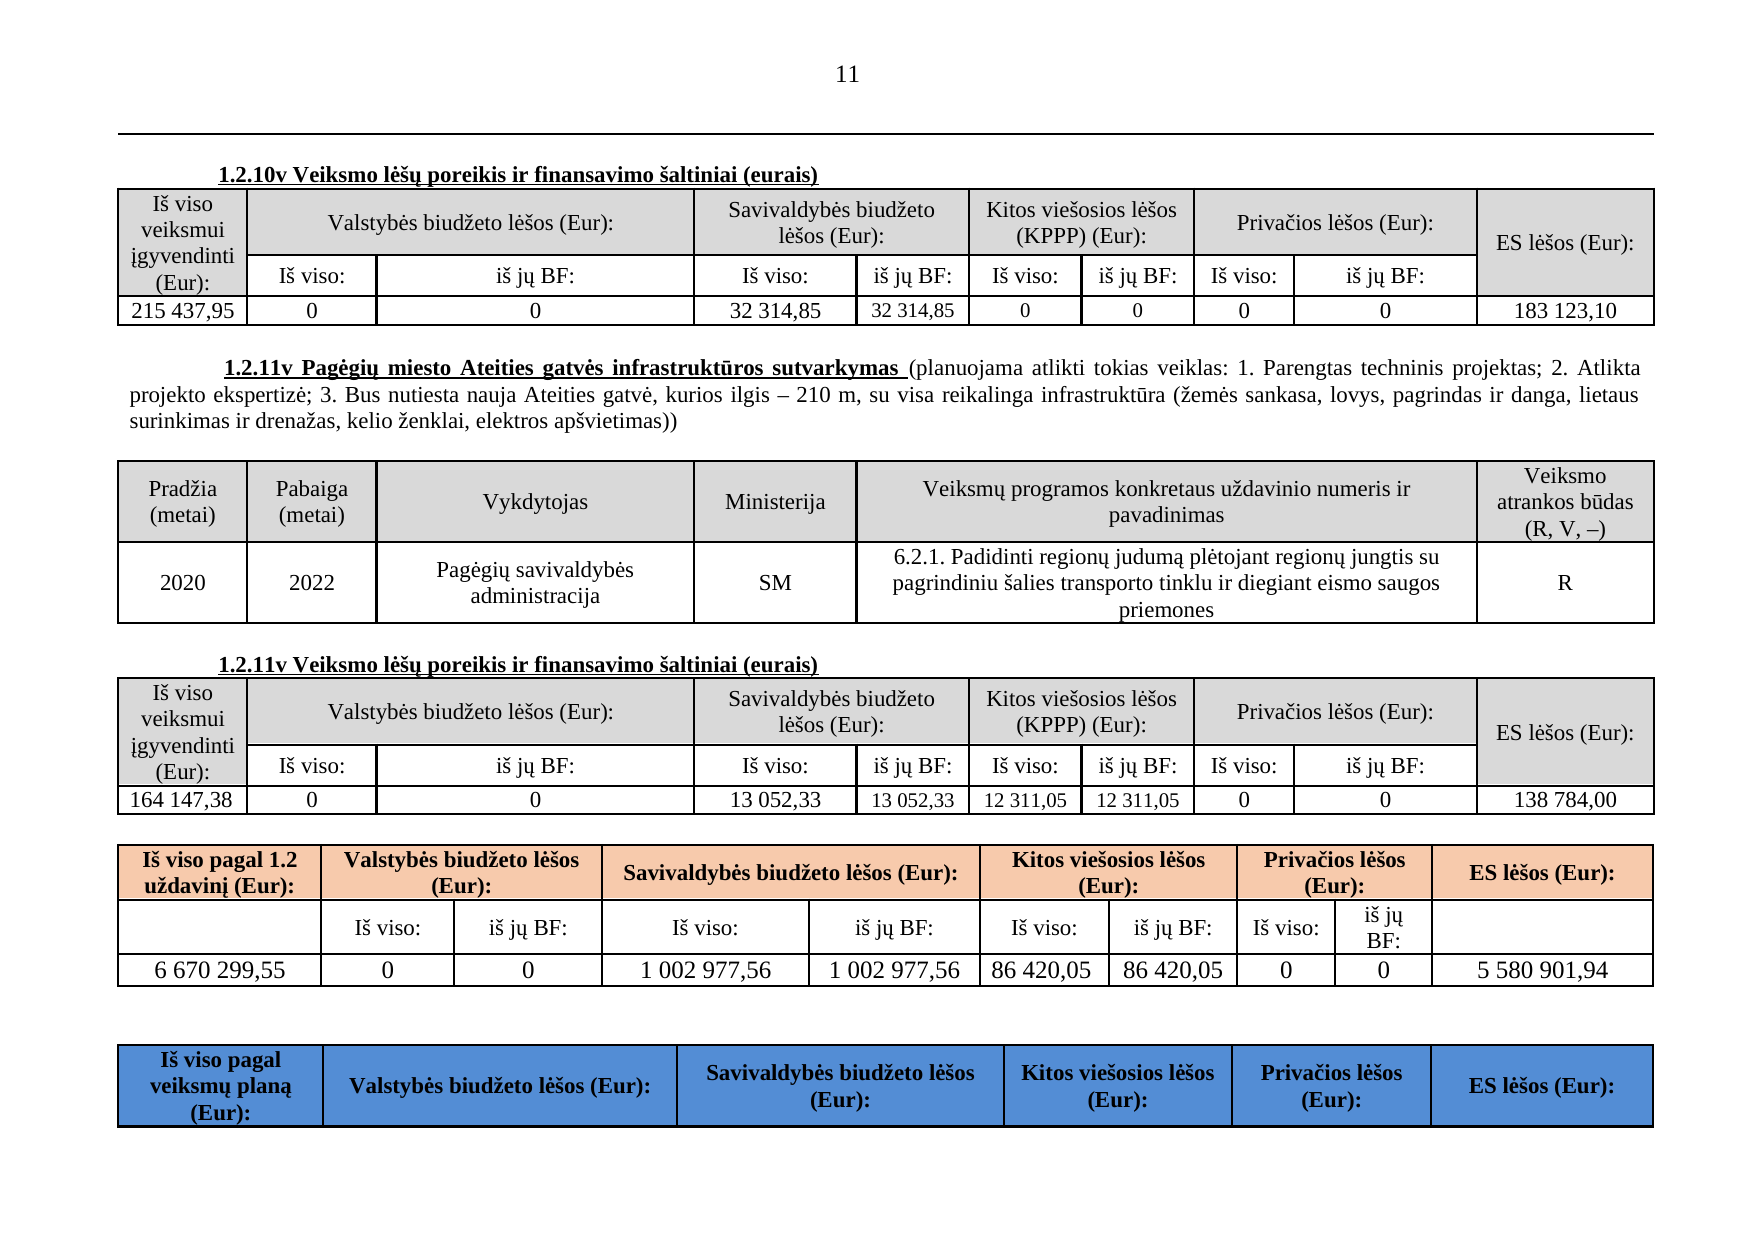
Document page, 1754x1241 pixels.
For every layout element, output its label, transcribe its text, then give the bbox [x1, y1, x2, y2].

table_cell Iš viso: [695, 746, 855, 784]
table_cell iš jų BF: [1110, 901, 1236, 953]
table_header Valstybės biudžeto lėšos (Eur): [322, 846, 601, 898]
table_cell 0 [1195, 787, 1293, 813]
table_cell Iš viso: [695, 256, 855, 295]
table_cell Kitos viešosios lėšos (KPPP) (Eur): [970, 190, 1193, 254]
table_cell Vykdytojas [378, 462, 693, 541]
table_cell ES lėšos (Eur): [1478, 190, 1653, 295]
table_cell Savivaldybės biudžeto lėšos (Eur): [695, 190, 968, 254]
table_cell 86 420,05 [981, 955, 1108, 984]
table_cell Iš viso: [603, 901, 808, 953]
table_cell 164 147,38 [119, 787, 246, 813]
table_cell 12 311,05 [970, 787, 1080, 813]
table_header Iš viso pagal veiksmų planą (Eur): [119, 1046, 322, 1125]
table_cell Iš viso: [1195, 256, 1293, 295]
table_cell [1433, 901, 1652, 953]
table_cell 0 [248, 787, 375, 813]
table_cell 0 [1295, 297, 1476, 324]
table_cell 0 [1295, 787, 1476, 813]
table_cell iš jų BF: [1083, 256, 1193, 295]
table_cell Iš viso veiksmui įgyvendinti (Eur): [119, 190, 246, 295]
table_cell SM [695, 543, 855, 622]
table_header Valstybės biudžeto lėšos (Eur): [324, 1046, 676, 1125]
table_header 1.2.11v Pagėgių miesto Ateities gatvės infrastruktūros sutvarkymas (planuojama atlikti tokias veiklas: 1. Parengtas techninis projektas; 2. Atlikta projekto ekspertizė; 3. Bus nutiesta nauja Ateities gatvė, kurios ilgis – 210 m, su visa reikalinga infrastruktūra (žemės sankasa, lovys, pagrindas ir danga, lietaus surinkimas ir drenažas, kelio ženklai, elektros apšvietimas)) [118, 355, 1654, 460]
table_cell 5 580 901,94 [1433, 955, 1652, 984]
table_cell 0 [1083, 297, 1193, 324]
table_cell iš jų BF: [1295, 256, 1476, 295]
table_header Savivaldybės biudžeto lėšos (Eur): [678, 1046, 1003, 1125]
table_cell 2022 [248, 543, 375, 622]
table_cell 0 [455, 955, 601, 984]
table_cell R [1478, 543, 1653, 622]
table_header Iš viso pagal 1.2 uždavinį (Eur): [119, 846, 320, 898]
table_cell 0 [1336, 955, 1431, 984]
table_cell Iš viso: [248, 746, 375, 784]
table_cell Valstybės biudžeto lėšos (Eur): [248, 190, 693, 254]
table_cell Privačios lėšos (Eur): [1195, 190, 1476, 254]
table_header ES lėšos (Eur): [1432, 1046, 1652, 1125]
table_cell Iš viso: [1195, 746, 1293, 784]
table_cell 6 670 299,55 [119, 955, 320, 984]
table_cell iš jų BF: [858, 256, 968, 295]
table_cell 1 002 977,56 [603, 955, 808, 984]
table_cell Iš viso: [1238, 901, 1334, 953]
table_cell iš jų BF: [1336, 901, 1431, 953]
table_cell 6.2.1. Padidinti regionų judumą plėtojant regionų jungtis su pagrindiniu šalies transporto tinklu ir diegiant eismo saugos priemones [858, 543, 1476, 622]
table_cell 183 123,10 [1478, 297, 1653, 324]
table_cell 1.2.11v Veiksmo lėšų poreikis ir finansavimo šaltiniai (eurais) [118, 624, 1654, 677]
table_cell 0 [970, 297, 1080, 324]
table_cell 2020 [119, 543, 246, 622]
table_cell 0 [1195, 297, 1293, 324]
table_cell 13 052,33 [695, 787, 855, 813]
table_cell Iš viso: [322, 901, 453, 953]
table_cell 138 784,00 [1478, 787, 1653, 813]
table_cell 215 437,95 [119, 297, 246, 324]
table_cell 1.2.10v Veiksmo lėšų poreikis ir finansavimo šaltiniai (eurais) [118, 135, 1654, 188]
table_cell 86 420,05 [1110, 955, 1236, 984]
table_header Kitos viešosios lėšos (Eur): [981, 846, 1236, 898]
table_cell ES lėšos (Eur): [1478, 679, 1653, 784]
table_cell 1 002 977,56 [810, 955, 979, 984]
table_cell Veiksmo atrankos būdas (R, V, –) [1478, 462, 1653, 541]
table_cell iš jų BF: [858, 746, 968, 784]
table_cell 12 311,05 [1083, 787, 1193, 813]
table_cell Ministerija [695, 462, 855, 541]
table_cell Iš viso: [970, 256, 1080, 295]
table_cell iš jų BF: [455, 901, 601, 953]
table_cell iš jų BF: [1295, 746, 1476, 784]
table_cell 0 [378, 297, 693, 324]
table_cell Veiksmų programos konkretaus uždavinio numeris ir pavadinimas [858, 462, 1476, 541]
table_cell 0 [378, 787, 693, 813]
table_cell Kitos viešosios lėšos (KPPP) (Eur): [970, 679, 1193, 743]
table_cell 0 [248, 297, 375, 324]
table_cell iš jų BF: [1083, 746, 1193, 784]
table_cell 0 [1238, 955, 1334, 984]
table_cell 32 314,85 [695, 297, 855, 324]
table_header Kitos viešosios lėšos (Eur): [1005, 1046, 1231, 1125]
table_cell Pabaiga (metai) [248, 462, 375, 541]
table_cell Valstybės biudžeto lėšos (Eur): [248, 679, 693, 743]
table_cell 13 052,33 [858, 787, 968, 813]
table_cell Savivaldybės biudžeto lėšos (Eur): [695, 679, 968, 743]
table_cell Pagėgių savivaldybės administracija [378, 543, 693, 622]
table_cell Iš viso: [248, 256, 375, 295]
table_header Savivaldybės biudžeto lėšos (Eur): [603, 846, 979, 898]
table_header Privačios lėšos (Eur): [1238, 846, 1431, 898]
table_cell 32 314,85 [858, 297, 968, 324]
table_header ES lėšos (Eur): [1433, 846, 1652, 898]
table_cell iš jų BF: [810, 901, 979, 953]
table_cell Privačios lėšos (Eur): [1195, 679, 1476, 743]
table_cell iš jų BF: [378, 256, 693, 295]
table_cell Pradžia (metai) [119, 462, 246, 541]
table_header Privačios lėšos (Eur): [1233, 1046, 1430, 1125]
table_cell Iš viso veiksmui įgyvendinti (Eur): [119, 679, 246, 784]
table_cell Iš viso: [970, 746, 1080, 784]
table_cell 0 [322, 955, 453, 984]
table_cell Iš viso: [981, 901, 1108, 953]
table_cell [119, 901, 320, 953]
table_cell iš jų BF: [378, 746, 693, 784]
